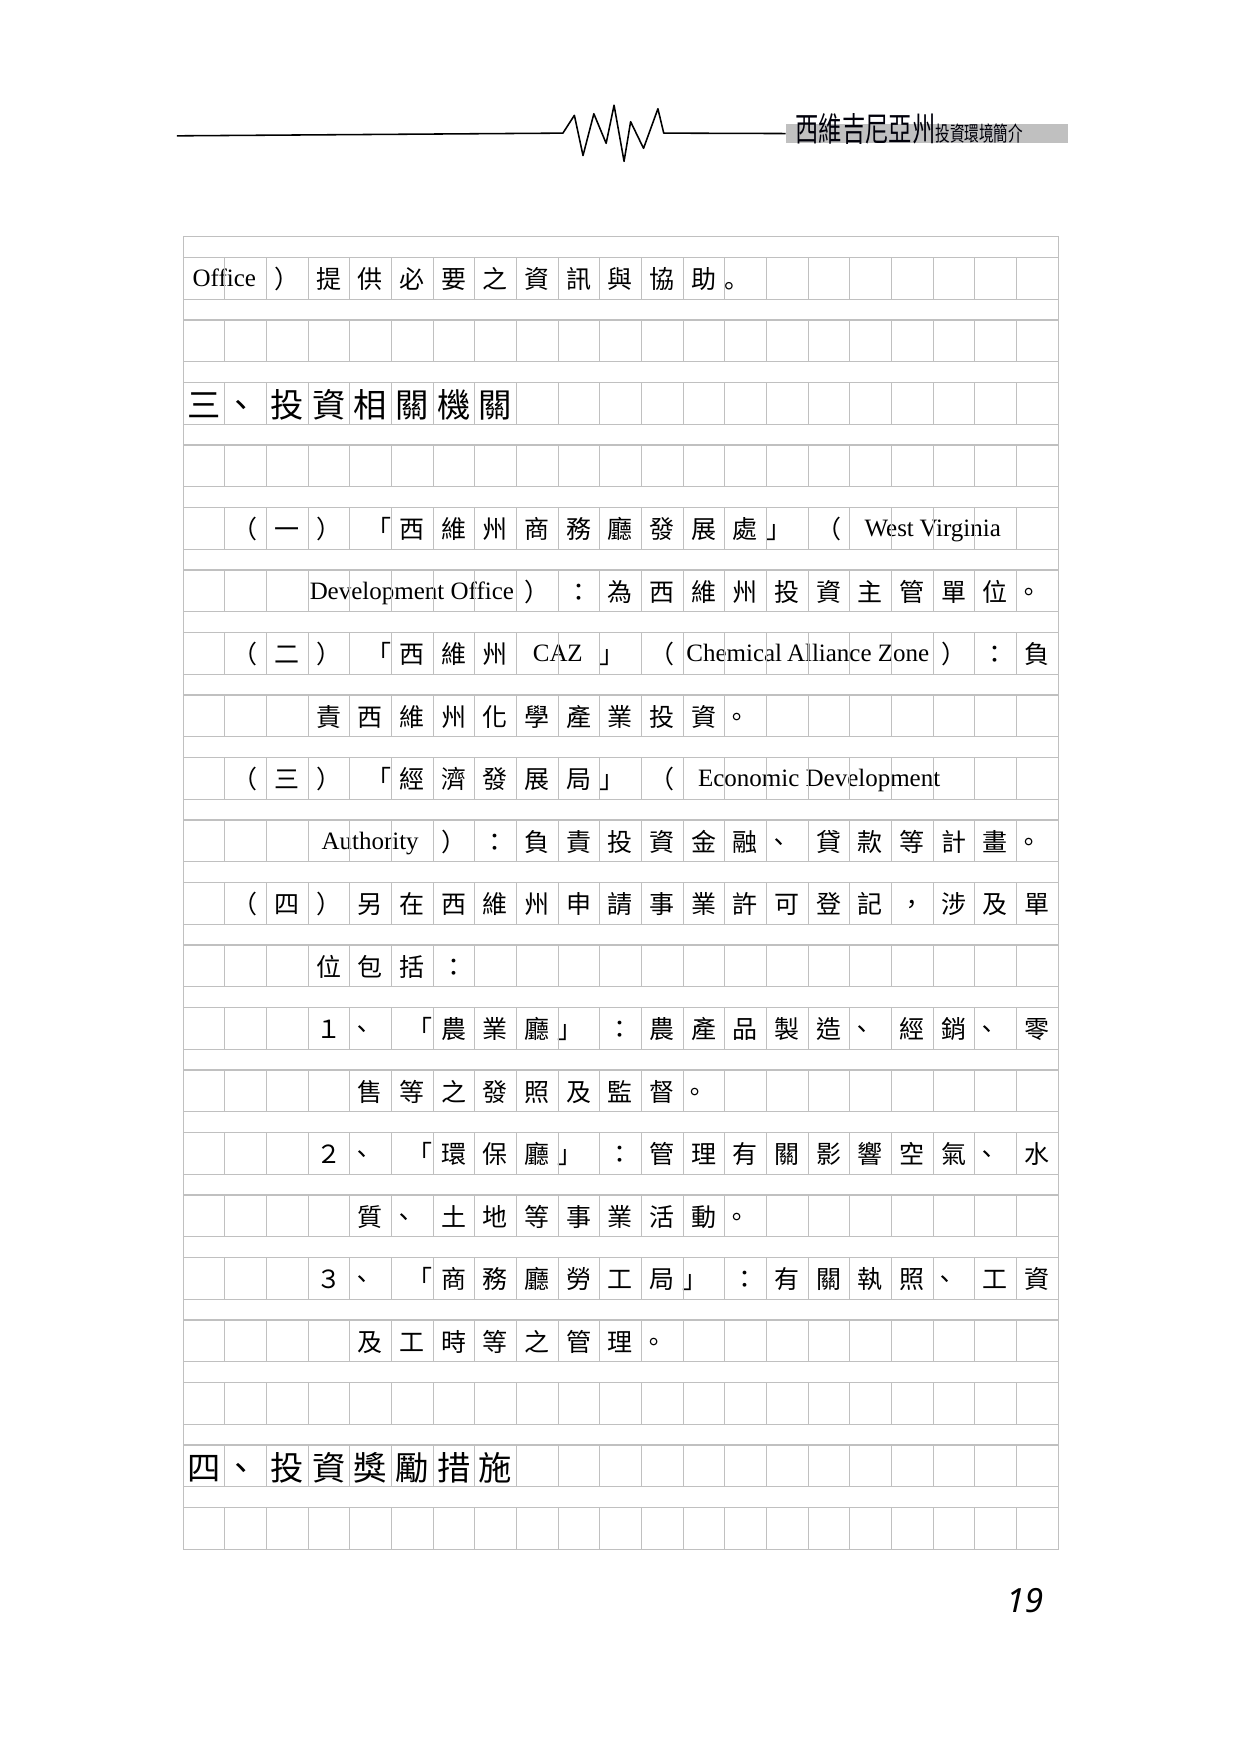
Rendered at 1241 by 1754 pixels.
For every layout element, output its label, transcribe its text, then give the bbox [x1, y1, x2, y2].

text １、「農業廳」：農產品製造、經銷、零售等之發照及監督。 [725, 1071, 766, 1111]
text （一）「西維州商務廳發展處」（West Virginia Development Office）：為西維州投資主管單位。 [559, 508, 599, 549]
text （二）「西維州CAZ」（Chemical Alliance Zone）：負責西維州化學產業投資。 [207, 612, 1058, 632]
text （一）「西維州商務廳發展處」（West Virginia Development Office）：為西維州投資主管單位。 [809, 571, 849, 611]
text （二）「西維州CAZ」（Chemical Alliance Zone）：負責西維州化學產業投資。 [309, 696, 349, 736]
text （一）「西維州商務廳發展處」（West Virginia Development Office）：為西維州投資主管單位。 [934, 571, 974, 611]
text [850, 1446, 891, 1486]
text １、「農業廳」：農產品製造、經銷、零售等之發照及監督。 [309, 1008, 349, 1049]
text （三）「經濟發展局」（Economic Development Authority）：負責投資金融、貸款等計畫。 [350, 821, 391, 861]
text （二）「西維州CAZ」（Chemical Alliance Zone）：負責西維州化學產業投資。 [809, 633, 849, 674]
text ２、「環保廳」：管理有關影響空氣、水質、土地等事業活動。 [434, 1196, 474, 1236]
text １、「農業廳」：農產品製造、經銷、零售等之發照及監督。 [350, 1008, 391, 1049]
text （三）「經濟發展局」（Economic Development Authority）：負責投資金融、貸款等計畫。 [350, 758, 391, 799]
text （三）「經濟發展局」（Economic Development Authority）：負責投資金融、貸款等計畫。 [225, 758, 266, 799]
text （一）「西維州商務廳發展處」（West Virginia Development Office）：為西維州投資主管單位。 [600, 571, 641, 611]
text 相 [350, 383, 391, 424]
text [684, 1446, 724, 1486]
text ２、「環保廳」：管理有關影響空氣、水質、土地等事業活動。 [850, 1133, 891, 1174]
text 四 [184, 1446, 224, 1486]
text ２、「環保廳」：管理有關影響空氣、水質、土地等事業活動。 [309, 1196, 349, 1236]
text （一）「西維州商務廳發展處」（West Virginia Development Office）：為西維州投資主管單位。 [517, 508, 558, 549]
text （二）「西維州CAZ」（Chemical Alliance Zone）：負責西維州化學產業投資。 [475, 696, 516, 736]
text ３ [309, 1258, 349, 1299]
text ２、「環保廳」：管理有關影響空氣、水質、土地等事業活動。 [559, 1196, 599, 1236]
text 業 [684, 883, 724, 924]
text （一）「西維州商務廳發展處」（West Virginia Development Office）：為西維州投資主管單位。 [684, 571, 724, 611]
text [975, 946, 1016, 986]
text （一）「西維州商務廳發展處」（West Virginia Development Office）：為西維州投資主管單位。 [725, 508, 766, 549]
text （三）「經濟發展局」（Economic Development Authority）：負責投資金融、貸款等計畫。 [1017, 758, 1058, 799]
text [559, 1446, 599, 1486]
text （二）「西維州CAZ」（Chemical Alliance Zone）：負責西維州化學產業投資。 [767, 696, 808, 736]
text １、「農業廳」：農產品製造、經銷、零售等之發照及監督。 [281, 1071, 308, 1111]
text （三）「經濟發展局」（Economic Development Authority）：負責投資金融、貸款等計畫。 [475, 821, 516, 861]
text ２、「環保廳」：管理有關影響空氣、水質、土地等事業活動。 [892, 1133, 933, 1174]
text 理 [600, 1321, 641, 1361]
text （三）「經濟發展局」（Economic Development Authority）：負責投資金融、貸款等計畫。 [767, 758, 808, 799]
text ２、「環保廳」：管理有關影響空氣、水質、土地等事業活動。 [892, 1196, 933, 1236]
text （一）「西維州商務廳發展處」（West Virginia Development Office）：為西維州投資主管單位。 [350, 508, 391, 549]
text ２、「環保廳」：管理有關影響空氣、水質、土地等事業活動。 [725, 1196, 766, 1236]
text （一）「西維州商務廳發展處」（West Virginia Development Office）：為西維州投資主管單位。 [642, 571, 683, 611]
text 西維州有關設立公司及其他企業組織登記相關業務，由西維州州務卿辦公室（Secretary of State）負責。不同行業之投資可能須向不同的主管單位申請許可，有意前往該州投資之我商宜先洽西維吉尼亞州政府商務廳發展處（West Virginia Development Office）提供必要之資訊與協助。 [184, 237, 1058, 257]
text １、「農業廳」：農產品製造、經銷、零售等之發照及監督。 [434, 1071, 474, 1111]
text （一）「西維州商務廳發展處」（West Virginia Development Office）：為西維州投資主管單位。 [309, 571, 349, 611]
text （三）「經濟發展局」（Economic Development Authority）：負責投資金融、貸款等計畫。 [207, 800, 1058, 819]
text 維 [475, 883, 516, 924]
text （三）「經濟發展局」（Economic Development Authority）：負責投資金融、貸款等計畫。 [267, 821, 308, 861]
text 機 [434, 383, 474, 424]
text [184, 1425, 1058, 1444]
text ２、「環保廳」：管理有關影響空氣、水質、土地等事業活動。 [767, 1196, 808, 1236]
text ２、「環保廳」：管理有關影響空氣、水質、土地等事業活動。 [350, 1196, 391, 1236]
text （一）「西維州商務廳發展處」（West Virginia Development Office）：為西維州投資主管單位。 [850, 508, 891, 549]
text 單 [1017, 883, 1058, 924]
text ） [309, 883, 349, 924]
text １、「農業廳」：農產品製造、經銷、零售等之發照及監督。 [850, 1008, 891, 1049]
text [517, 1446, 558, 1486]
text [892, 1321, 933, 1361]
text [809, 946, 849, 986]
text （三）「經濟發展局」（Economic Development Authority）：負責投資金融、貸款等計畫。 [600, 821, 641, 861]
text （一）「西維州商務廳發展處」（West Virginia Development Office）：為西維州投資主管單位。 [725, 571, 766, 611]
text （三）「經濟發展局」（Economic Development Authority）：負責投資金融、貸款等計畫。 [207, 737, 1058, 757]
text 四 [267, 883, 308, 924]
text [600, 383, 641, 424]
text ２、「環保廳」：管理有關影響空氣、水質、土地等事業活動。 [559, 1133, 599, 1174]
text ２、「環保廳」：管理有關影響空氣、水質、土地等事業活動。 [975, 1133, 1016, 1174]
text ２、「環保廳」：管理有關影響空氣、水質、土地等事業活動。 [1017, 1196, 1058, 1236]
text [207, 883, 224, 924]
text [725, 946, 766, 986]
text 照 [892, 1258, 933, 1299]
text [975, 383, 1016, 424]
text [642, 383, 683, 424]
text ２、「環保廳」：管理有關影響空氣、水質、土地等事業活動。 [475, 1133, 516, 1174]
text １、「農業廳」：農產品製造、經銷、零售等之發照及監督。 [975, 1071, 1016, 1111]
text 及 [350, 1321, 391, 1361]
text 記 [850, 883, 891, 924]
text １、「農業廳」：農產品製造、經銷、零售等之發照及監督。 [892, 1071, 933, 1111]
text （二）「西維州CAZ」（Chemical Alliance Zone）：負責西維州化學產業投資。 [517, 696, 558, 736]
text ： [434, 946, 474, 986]
text （二）「西維州CAZ」（Chemical Alliance Zone）：負責西維州化學產業投資。 [684, 633, 724, 674]
text （一）「西維州商務廳發展處」（West Virginia Development Office）：為西維州投資主管單位。 [975, 571, 1016, 611]
text [892, 946, 933, 986]
text （二）「西維州CAZ」（Chemical Alliance Zone）：負責西維州化學產業投資。 [767, 633, 808, 674]
text １、「農業廳」：農產品製造、經銷、零售等之發照及監督。 [281, 987, 1058, 1007]
text （二）「西維州CAZ」（Chemical Alliance Zone）：負責西維州化學產業投資。 [392, 633, 433, 674]
text 有 [767, 1258, 808, 1299]
text 「 [392, 1258, 433, 1299]
text （二）「西維州CAZ」（Chemical Alliance Zone）：負責西維州化學產業投資。 [207, 675, 1058, 694]
text １、「農業廳」：農產品製造、經銷、零售等之發照及監督。 [281, 1008, 308, 1049]
text （二）「西維州CAZ」（Chemical Alliance Zone）：負責西維州化學產業投資。 [725, 696, 766, 736]
text （二）「西維州CAZ」（Chemical Alliance Zone）：負責西維州化學產業投資。 [850, 633, 891, 674]
text [207, 925, 1058, 944]
text （一）「西維州商務廳發展處」（West Virginia Development Office）：為西維州投資主管單位。 [475, 508, 516, 549]
text 西 [434, 883, 474, 924]
text [559, 383, 599, 424]
text （三）「經濟發展局」（Economic Development Authority）：負責投資金融、貸款等計畫。 [559, 821, 599, 861]
text （一）「西維州商務廳發展處」（West Virginia Development Office）：為西維州投資主管單位。 [767, 571, 808, 611]
text （三）「經濟發展局」（Economic Development Authority）：負責投資金融、貸款等計畫。 [975, 758, 1016, 799]
text １、「農業廳」：農產品製造、經銷、零售等之發照及監督。 [281, 1050, 1058, 1069]
text [850, 946, 891, 986]
text 關 [392, 383, 433, 424]
text 許 [725, 883, 766, 924]
text [559, 946, 599, 986]
text （三）「經濟發展局」（Economic Development Authority）：負責投資金融、貸款等計畫。 [684, 758, 724, 799]
text １、「農業廳」：農產品製造、經銷、零售等之發照及監督。 [642, 1071, 683, 1111]
text 、 [934, 1258, 974, 1299]
text １、「農業廳」：農產品製造、經銷、零售等之發照及監督。 [934, 1008, 974, 1049]
text （一）「西維州商務廳發展處」（West Virginia Development Office）：為西維州投資主管單位。 [934, 508, 974, 549]
text （二）「西維州CAZ」（Chemical Alliance Zone）：負責西維州化學產業投資。 [975, 696, 1016, 736]
text ２、「環保廳」：管理有關影響空氣、水質、土地等事業活動。 [1017, 1133, 1058, 1174]
text （三）「經濟發展局」（Economic Development Authority）：負責投資金融、貸款等計畫。 [600, 758, 641, 799]
text （一）「西維州商務廳發展處」（West Virginia Development Office）：為西維州投資主管單位。 [975, 508, 1016, 549]
text １、「農業廳」：農產品製造、經銷、零售等之發照及監督。 [850, 1071, 891, 1111]
text [207, 946, 224, 986]
text 等 [475, 1321, 516, 1361]
text [281, 1237, 1058, 1257]
text 局 [642, 1258, 683, 1299]
text （二）「西維州CAZ」（Chemical Alliance Zone）：負責西維州化學產業投資。 [892, 633, 933, 674]
text 、 [350, 1258, 391, 1299]
text [1017, 383, 1058, 424]
text （一）「西維州商務廳發展處」（West Virginia Development Office）：為西維州投資主管單位。 [1017, 571, 1058, 611]
text （二）「西維州CAZ」（Chemical Alliance Zone）：負責西維州化學產業投資。 [392, 696, 433, 736]
text １、「農業廳」：農產品製造、經銷、零售等之發照及監督。 [642, 1008, 683, 1049]
text （三）「經濟發展局」（Economic Development Authority）：負責投資金融、貸款等計畫。 [267, 758, 308, 799]
text １、「農業廳」：農產品製造、經銷、零售等之發照及監督。 [1017, 1008, 1058, 1049]
text （一）「西維州商務廳發展處」（West Virginia Development Office）：為西維州投資主管單位。 [225, 571, 266, 611]
text （三）「經濟發展局」（Economic Development Authority）：負責投資金融、貸款等計畫。 [850, 821, 891, 861]
text 勞 [559, 1258, 599, 1299]
text [642, 946, 683, 986]
text 、 [225, 383, 266, 424]
text （一）「西維州商務廳發展處」（West Virginia Development Office）：為西維州投資主管單位。 [809, 508, 849, 549]
text （二）「西維州CAZ」（Chemical Alliance Zone）：負責西維州化學產業投資。 [559, 696, 599, 736]
text [767, 946, 808, 986]
text （三）「經濟發展局」（Economic Development Authority）：負責投資金融、貸款等計畫。 [809, 758, 849, 799]
text （三）「經濟發展局」（Economic Development Authority）：負責投資金融、貸款等計畫。 [1017, 821, 1058, 861]
text （二）「西維州CAZ」（Chemical Alliance Zone）：負責西維州化學產業投資。 [434, 696, 474, 736]
text （一）「西維州商務廳發展處」（West Virginia Development Office）：為西維州投資主管單位。 [434, 508, 474, 549]
text 登 [809, 883, 849, 924]
text [809, 1321, 849, 1361]
text ： [725, 1258, 766, 1299]
text 」 [684, 1258, 724, 1299]
text （二）「西維州CAZ」（Chemical Alliance Zone）：負責西維州化學產業投資。 [434, 633, 474, 674]
text ２、「環保廳」：管理有關影響空氣、水質、土地等事業活動。 [642, 1133, 683, 1174]
text [809, 1446, 849, 1486]
text [767, 1321, 808, 1361]
text （三）「經濟發展局」（Economic Development Authority）：負責投資金融、貸款等計畫。 [642, 758, 683, 799]
text ２、「環保廳」：管理有關影響空氣、水質、土地等事業活動。 [684, 1133, 724, 1174]
text [934, 1321, 974, 1361]
text 資 [309, 1446, 349, 1486]
text （三）「經濟發展局」（Economic Development Authority）：負責投資金融、貸款等計畫。 [225, 821, 266, 861]
text （一）「西維州商務廳發展處」（West Virginia Development Office）：為西維州投資主管單位。 [850, 571, 891, 611]
text ２、「環保廳」：管理有關影響空氣、水質、土地等事業活動。 [475, 1196, 516, 1236]
text [184, 362, 1058, 382]
text （二）「西維州CAZ」（Chemical Alliance Zone）：負責西維州化學產業投資。 [809, 696, 849, 736]
text ２、「環保廳」：管理有關影響空氣、水質、土地等事業活動。 [809, 1196, 849, 1236]
text ２、「環保廳」：管理有關影響空氣、水質、土地等事業活動。 [975, 1196, 1016, 1236]
text （二）「西維州CAZ」（Chemical Alliance Zone）：負責西維州化學產業投資。 [309, 633, 349, 674]
text （三）「經濟發展局」（Economic Development Authority）：負責投資金融、貸款等計畫。 [809, 821, 849, 861]
text １、「農業廳」：農產品製造、經銷、零售等之發照及監督。 [559, 1008, 599, 1049]
text 請 [600, 883, 641, 924]
text （三）「經濟發展局」（Economic Development Authority）：負責投資金融、貸款等計畫。 [392, 758, 433, 799]
text 工 [975, 1258, 1016, 1299]
text （一）「西維州商務廳發展處」（West Virginia Development Office）：為西維州投資主管單位。 [225, 508, 266, 549]
text 措 [434, 1446, 474, 1486]
text [225, 946, 266, 986]
text [517, 383, 558, 424]
text （一）「西維州商務廳發展處」（West Virginia Development Office）：為西維州投資主管單位。 [309, 508, 349, 549]
text （一）「西維州商務廳發展處」（West Virginia Development Office）：為西維州投資主管單位。 [267, 571, 308, 611]
text （三）「經濟發展局」（Economic Development Authority）：負責投資金融、貸款等計畫。 [642, 821, 683, 861]
text [684, 1321, 724, 1361]
text （三）「經濟發展局」（Economic Development Authority）：負責投資金融、貸款等計畫。 [767, 821, 808, 861]
text 、 [225, 1446, 266, 1486]
text 關 [475, 383, 516, 424]
text １、「農業廳」：農產品製造、經銷、零售等之發照及監督。 [475, 1008, 516, 1049]
text ２、「環保廳」：管理有關影響空氣、水質、土地等事業活動。 [850, 1196, 891, 1236]
text 包 [350, 946, 391, 986]
text [850, 383, 891, 424]
text [809, 383, 849, 424]
text 在 [392, 883, 433, 924]
text ２、「環保廳」：管理有關影響空氣、水質、土地等事業活動。 [934, 1133, 974, 1174]
text １、「農業廳」：農產品製造、經銷、零售等之發照及監督。 [475, 1071, 516, 1111]
text [975, 1446, 1016, 1486]
text １、「農業廳」：農產品製造、經銷、零售等之發照及監督。 [517, 1071, 558, 1111]
text ２、「環保廳」：管理有關影響空氣、水質、土地等事業活動。 [281, 1133, 308, 1174]
text [642, 1446, 683, 1486]
text [934, 946, 974, 986]
text （二）「西維州CAZ」（Chemical Alliance Zone）：負責西維州化學產業投資。 [975, 633, 1016, 674]
text １、「農業廳」：農產品製造、經銷、零售等之發照及監督。 [892, 1008, 933, 1049]
text [767, 1446, 808, 1486]
text [684, 383, 724, 424]
text [1017, 1321, 1058, 1361]
text 勵 [392, 1446, 433, 1486]
text 之 [517, 1321, 558, 1361]
text ２、「環保廳」：管理有關影響空氣、水質、土地等事業活動。 [350, 1133, 391, 1174]
text １、「農業廳」：農產品製造、經銷、零售等之發照及監督。 [975, 1008, 1016, 1049]
text （三）「經濟發展局」（Economic Development Authority）：負責投資金融、貸款等計畫。 [475, 758, 516, 799]
text （一）「西維州商務廳發展處」（West Virginia Development Office）：為西維州投資主管單位。 [892, 508, 933, 549]
text （二）「西維州CAZ」（Chemical Alliance Zone）：負責西維州化學產業投資。 [725, 633, 766, 674]
text １、「農業廳」：農產品製造、經銷、零售等之發照及監督。 [559, 1071, 599, 1111]
text [892, 1446, 933, 1486]
text 可 [767, 883, 808, 924]
text 務 [475, 1258, 516, 1299]
text [281, 1258, 308, 1299]
text [684, 946, 724, 986]
text （二）「西維州CAZ」（Chemical Alliance Zone）：負責西維州化學產業投資。 [600, 633, 641, 674]
text 位 [309, 946, 349, 986]
text （二）「西維州CAZ」（Chemical Alliance Zone）：負責西維州化學產業投資。 [934, 633, 974, 674]
text （二）「西維州CAZ」（Chemical Alliance Zone）：負責西維州化學產業投資。 [350, 633, 391, 674]
text ２、「環保廳」：管理有關影響空氣、水質、土地等事業活動。 [281, 1112, 1058, 1132]
text （一）「西維州商務廳發展處」（West Virginia Development Office）：為西維州投資主管單位。 [600, 508, 641, 549]
text 廳 [517, 1258, 558, 1299]
text （三）「經濟發展局」（Economic Development Authority）：負責投資金融、貸款等計畫。 [725, 821, 766, 861]
text （一）「西維州商務廳發展處」（West Virginia Development Office）：為西維州投資主管單位。 [642, 508, 683, 549]
text １、「農業廳」：農產品製造、經銷、零售等之發照及監督。 [809, 1008, 849, 1049]
text 關 [809, 1258, 849, 1299]
text ２、「環保廳」：管理有關影響空氣、水質、土地等事業活動。 [600, 1133, 641, 1174]
text １、「農業廳」：農產品製造、經銷、零售等之發照及監督。 [517, 1008, 558, 1049]
text （一）「西維州商務廳發展處」（West Virginia Development Office）：為西維州投資主管單位。 [392, 508, 433, 549]
text ２、「環保廳」：管理有關影響空氣、水質、土地等事業活動。 [642, 1196, 683, 1236]
text １、「農業廳」：農產品製造、經銷、零售等之發照及監督。 [350, 1071, 391, 1111]
text （二）「西維州CAZ」（Chemical Alliance Zone）：負責西維州化學產業投資。 [225, 633, 266, 674]
text [281, 1300, 1058, 1319]
text ２、「環保廳」：管理有關影響空氣、水質、土地等事業活動。 [517, 1133, 558, 1174]
text ２、「環保廳」：管理有關影響空氣、水質、土地等事業活動。 [392, 1133, 433, 1174]
text ２、「環保廳」：管理有關影響空氣、水質、土地等事業活動。 [517, 1196, 558, 1236]
text [725, 1446, 766, 1486]
text 事 [642, 883, 683, 924]
text [767, 383, 808, 424]
text （二）「西維州CAZ」（Chemical Alliance Zone）：負責西維州化學產業投資。 [892, 696, 933, 736]
text １、「農業廳」：農產品製造、經銷、零售等之發照及監督。 [1017, 1071, 1058, 1111]
text 獎 [350, 1446, 391, 1486]
text １、「農業廳」：農產品製造、經銷、零售等之發照及監督。 [725, 1008, 766, 1049]
text １、「農業廳」：農產品製造、經銷、零售等之發照及監督。 [767, 1071, 808, 1111]
text （二）「西維州CAZ」（Chemical Alliance Zone）：負責西維州化學產業投資。 [684, 696, 724, 736]
text （三）「經濟發展局」（Economic Development Authority）：負責投資金融、貸款等計畫。 [309, 821, 349, 861]
text 工 [392, 1321, 433, 1361]
text 三 [184, 383, 224, 424]
text 。 [642, 1321, 683, 1361]
text （三）「經濟發展局」（Economic Development Authority）：負責投資金融、貸款等計畫。 [309, 758, 349, 799]
text 州 [517, 883, 558, 924]
text （一）「西維州商務廳發展處」（West Virginia Development Office）：為西維州投資主管單位。 [434, 571, 474, 611]
text ２、「環保廳」：管理有關影響空氣、水質、土地等事業活動。 [767, 1133, 808, 1174]
text ２、「環保廳」：管理有關影響空氣、水質、土地等事業活動。 [281, 1175, 1058, 1194]
text （三）「經濟發展局」（Economic Development Authority）：負責投資金融、貸款等計畫。 [517, 821, 558, 861]
text [725, 383, 766, 424]
text [850, 1321, 891, 1361]
text （二）「西維州CAZ」（Chemical Alliance Zone）：負責西維州化學產業投資。 [850, 696, 891, 736]
text １、「農業廳」：農產品製造、經銷、零售等之發照及監督。 [392, 1008, 433, 1049]
text ， [892, 883, 933, 924]
text １、「農業廳」：農產品製造、經銷、零售等之發照及監督。 [809, 1071, 849, 1111]
text 申 [559, 883, 599, 924]
text １、「農業廳」：農產品製造、經銷、零售等之發照及監督。 [767, 1008, 808, 1049]
text [475, 946, 516, 986]
text １、「農業廳」：農產品製造、經銷、零售等之發照及監督。 [934, 1071, 974, 1111]
text １、「農業廳」：農產品製造、經銷、零售等之發照及監督。 [434, 1008, 474, 1049]
text （三）「經濟發展局」（Economic Development Authority）：負責投資金融、貸款等計畫。 [975, 821, 1016, 861]
text （三）「經濟發展局」（Economic Development Authority）：負責投資金融、貸款等計畫。 [517, 758, 558, 799]
text [892, 383, 933, 424]
text （一）「西維州商務廳發展處」（West Virginia Development Office）：為西維州投資主管單位。 [207, 487, 1058, 507]
text （三）「經濟發展局」（Economic Development Authority）：負責投資金融、貸款等計畫。 [684, 821, 724, 861]
text （二）「西維州CAZ」（Chemical Alliance Zone）：負責西維州化學產業投資。 [475, 633, 516, 674]
text ２、「環保廳」：管理有關影響空氣、水質、土地等事業活動。 [684, 1196, 724, 1236]
text [309, 1321, 349, 1361]
text （二）「西維州CAZ」（Chemical Alliance Zone）：負責西維州化學產業投資。 [267, 633, 308, 674]
text 括 [392, 946, 433, 986]
text （三）「經濟發展局」（Economic Development Authority）：負責投資金融、貸款等計畫。 [892, 821, 933, 861]
text （二）「西維州CAZ」（Chemical Alliance Zone）：負責西維州化學產業投資。 [934, 696, 974, 736]
text 另 [350, 883, 391, 924]
text 及 [975, 883, 1016, 924]
text ２、「環保廳」：管理有關影響空氣、水質、土地等事業活動。 [725, 1133, 766, 1174]
text （二）「西維州CAZ」（Chemical Alliance Zone）：負責西維州化學產業投資。 [350, 696, 391, 736]
text （一）「西維州商務廳發展處」（West Virginia Development Office）：為西維州投資主管單位。 [392, 571, 433, 611]
text 工 [600, 1258, 641, 1299]
text ２、「環保廳」：管理有關影響空氣、水質、土地等事業活動。 [309, 1133, 349, 1174]
text （一）「西維州商務廳發展處」（West Virginia Development Office）：為西維州投資主管單位。 [267, 508, 308, 549]
text （二）「西維州CAZ」（Chemical Alliance Zone）：負責西維州化學產業投資。 [267, 696, 308, 736]
text ２、「環保廳」：管理有關影響空氣、水質、土地等事業活動。 [934, 1196, 974, 1236]
text （三）「經濟發展局」（Economic Development Authority）：負責投資金融、貸款等計畫。 [934, 758, 974, 799]
text [600, 1446, 641, 1486]
text 涉 [934, 883, 974, 924]
text （一）「西維州商務廳發展處」（West Virginia Development Office）：為西維州投資主管單位。 [350, 571, 391, 611]
text [281, 1321, 308, 1361]
text （二）「西維州CAZ」（Chemical Alliance Zone）：負責西維州化學產業投資。 [517, 633, 558, 674]
text （一）「西維州商務廳發展處」（West Virginia Development Office）：為西維州投資主管單位。 [767, 508, 808, 549]
text （三）「經濟發展局」（Economic Development Authority）：負責投資金融、貸款等計畫。 [850, 758, 891, 799]
text ２、「環保廳」：管理有關影響空氣、水質、土地等事業活動。 [281, 1196, 308, 1236]
text （三）「經濟發展局」（Economic Development Authority）：負責投資金融、貸款等計畫。 [934, 821, 974, 861]
text 時 [434, 1321, 474, 1361]
text 資 [1017, 1258, 1058, 1299]
text [934, 1446, 974, 1486]
text （二）「西維州CAZ」（Chemical Alliance Zone）：負責西維州化學產業投資。 [225, 696, 266, 736]
text 施 [475, 1446, 516, 1486]
text 商 [434, 1258, 474, 1299]
text 執 [850, 1258, 891, 1299]
text [517, 946, 558, 986]
text １、「農業廳」：農產品製造、經銷、零售等之發照及監督。 [600, 1008, 641, 1049]
text [725, 1321, 766, 1361]
text １、「農業廳」：農產品製造、經銷、零售等之發照及監督。 [309, 1071, 349, 1111]
text [1017, 1446, 1058, 1486]
text （二）「西維州CAZ」（Chemical Alliance Zone）：負責西維州化學產業投資。 [559, 633, 599, 674]
text [975, 1321, 1016, 1361]
text ２、「環保廳」：管理有關影響空氣、水質、土地等事業活動。 [809, 1133, 849, 1174]
text 資 [309, 383, 349, 424]
text [600, 946, 641, 986]
text １、「農業廳」：農產品製造、經銷、零售等之發照及監督。 [684, 1071, 724, 1111]
text （三）「經濟發展局」（Economic Development Authority）：負責投資金融、貸款等計畫。 [434, 821, 474, 861]
text （三）「經濟發展局」（Economic Development Authority）：負責投資金融、貸款等計畫。 [725, 758, 766, 799]
text １、「農業廳」：農產品製造、經銷、零售等之發照及監督。 [600, 1071, 641, 1111]
text （一）「西維州商務廳發展處」（West Virginia Development Office）：為西維州投資主管單位。 [684, 508, 724, 549]
text （一）「西維州商務廳發展處」（West Virginia Development Office）：為西維州投資主管單位。 [1017, 508, 1058, 549]
text [207, 862, 1058, 882]
text （一）「西維州商務廳發展處」（West Virginia Development Office）：為西維州投資主管單位。 [517, 571, 558, 611]
text （三）「經濟發展局」（Economic Development Authority）：負責投資金融、貸款等計畫。 [559, 758, 599, 799]
text （三）「經濟發展局」（Economic Development Authority）：負責投資金融、貸款等計畫。 [434, 758, 474, 799]
text （二）「西維州CAZ」（Chemical Alliance Zone）：負責西維州化學產業投資。 [1017, 633, 1058, 674]
text １、「農業廳」：農產品製造、經銷、零售等之發照及監督。 [392, 1071, 433, 1111]
text （二）「西維州CAZ」（Chemical Alliance Zone）：負責西維州化學產業投資。 [600, 696, 641, 736]
text （ [225, 883, 266, 924]
text （二）「西維州CAZ」（Chemical Alliance Zone）：負責西維州化學產業投資。 [642, 696, 683, 736]
text （三）「經濟發展局」（Economic Development Authority）：負責投資金融、貸款等計畫。 [892, 758, 933, 799]
text （一）「西維州商務廳發展處」（West Virginia Development Office）：為西維州投資主管單位。 [207, 550, 1058, 569]
text （三）「經濟發展局」（Economic Development Authority）：負責投資金融、貸款等計畫。 [392, 821, 433, 861]
text ２、「環保廳」：管理有關影響空氣、水質、土地等事業活動。 [600, 1196, 641, 1236]
text （一）「西維州商務廳發展處」（West Virginia Development Office）：為西維州投資主管單位。 [475, 571, 516, 611]
text （一）「西維州商務廳發展處」（West Virginia Development Office）：為西維州投資主管單位。 [559, 571, 599, 611]
text 投 [267, 383, 308, 424]
text ２、「環保廳」：管理有關影響空氣、水質、土地等事業活動。 [392, 1196, 433, 1236]
text [267, 946, 308, 986]
text 管 [559, 1321, 599, 1361]
text ２、「環保廳」：管理有關影響空氣、水質、土地等事業活動。 [434, 1133, 474, 1174]
text （二）「西維州CAZ」（Chemical Alliance Zone）：負責西維州化學產業投資。 [642, 633, 683, 674]
text １、「農業廳」：農產品製造、經銷、零售等之發照及監督。 [684, 1008, 724, 1049]
text [934, 383, 974, 424]
text （一）「西維州商務廳發展處」（West Virginia Development Office）：為西維州投資主管單位。 [892, 571, 933, 611]
text [1017, 946, 1058, 986]
text 投 [267, 1446, 308, 1486]
text （二）「西維州CAZ」（Chemical Alliance Zone）：負責西維州化學產業投資。 [1017, 696, 1058, 736]
